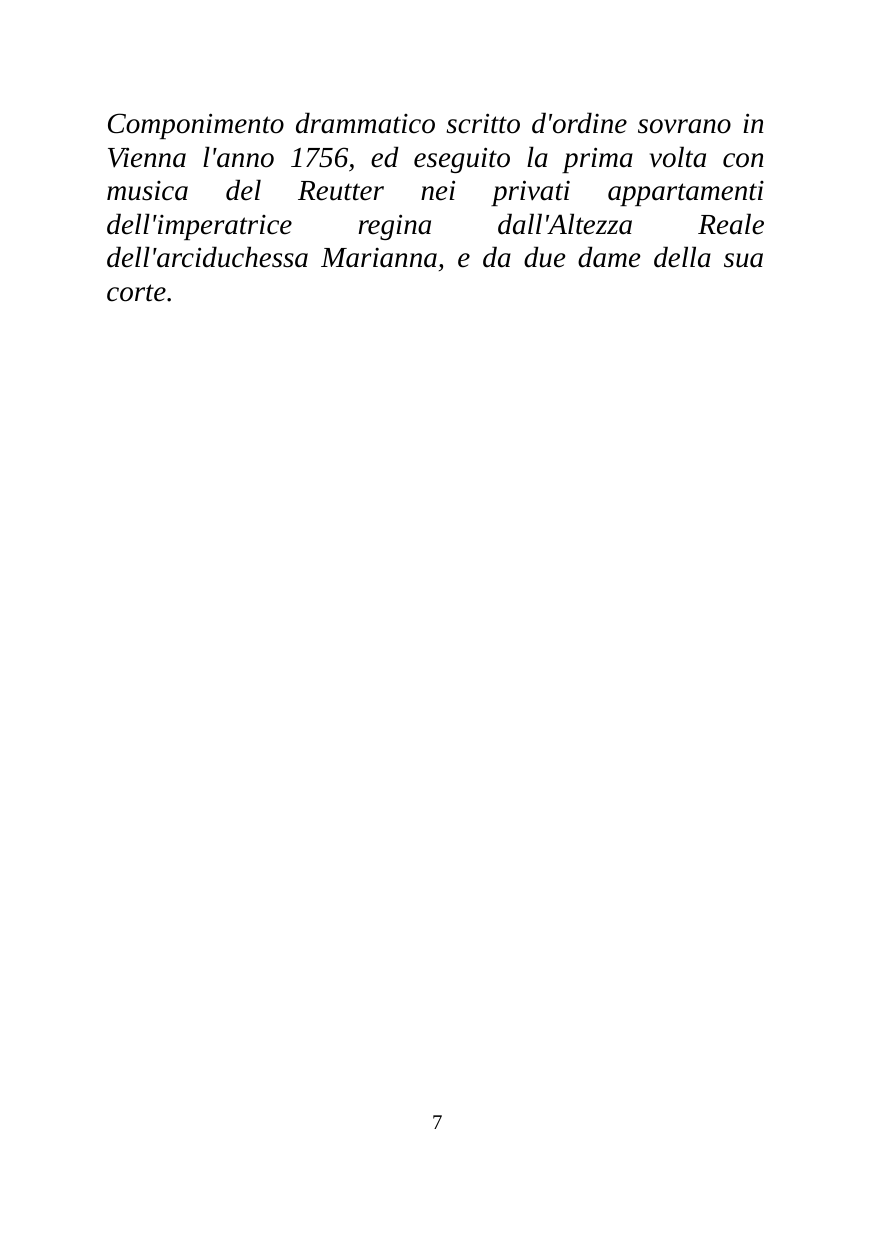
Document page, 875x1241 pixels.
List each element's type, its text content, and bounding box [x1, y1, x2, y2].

text Componimento drammatico scritto d'ordine sovrano in Vienna l'anno 1756, ed eseguito la prima volta con musica del Reutter nei privati appartamenti dell'imperatrice regina dall'Altezza Reale dell'arciduchessa Marianna, e da due dame della sua corte. [106, 106, 768, 307]
